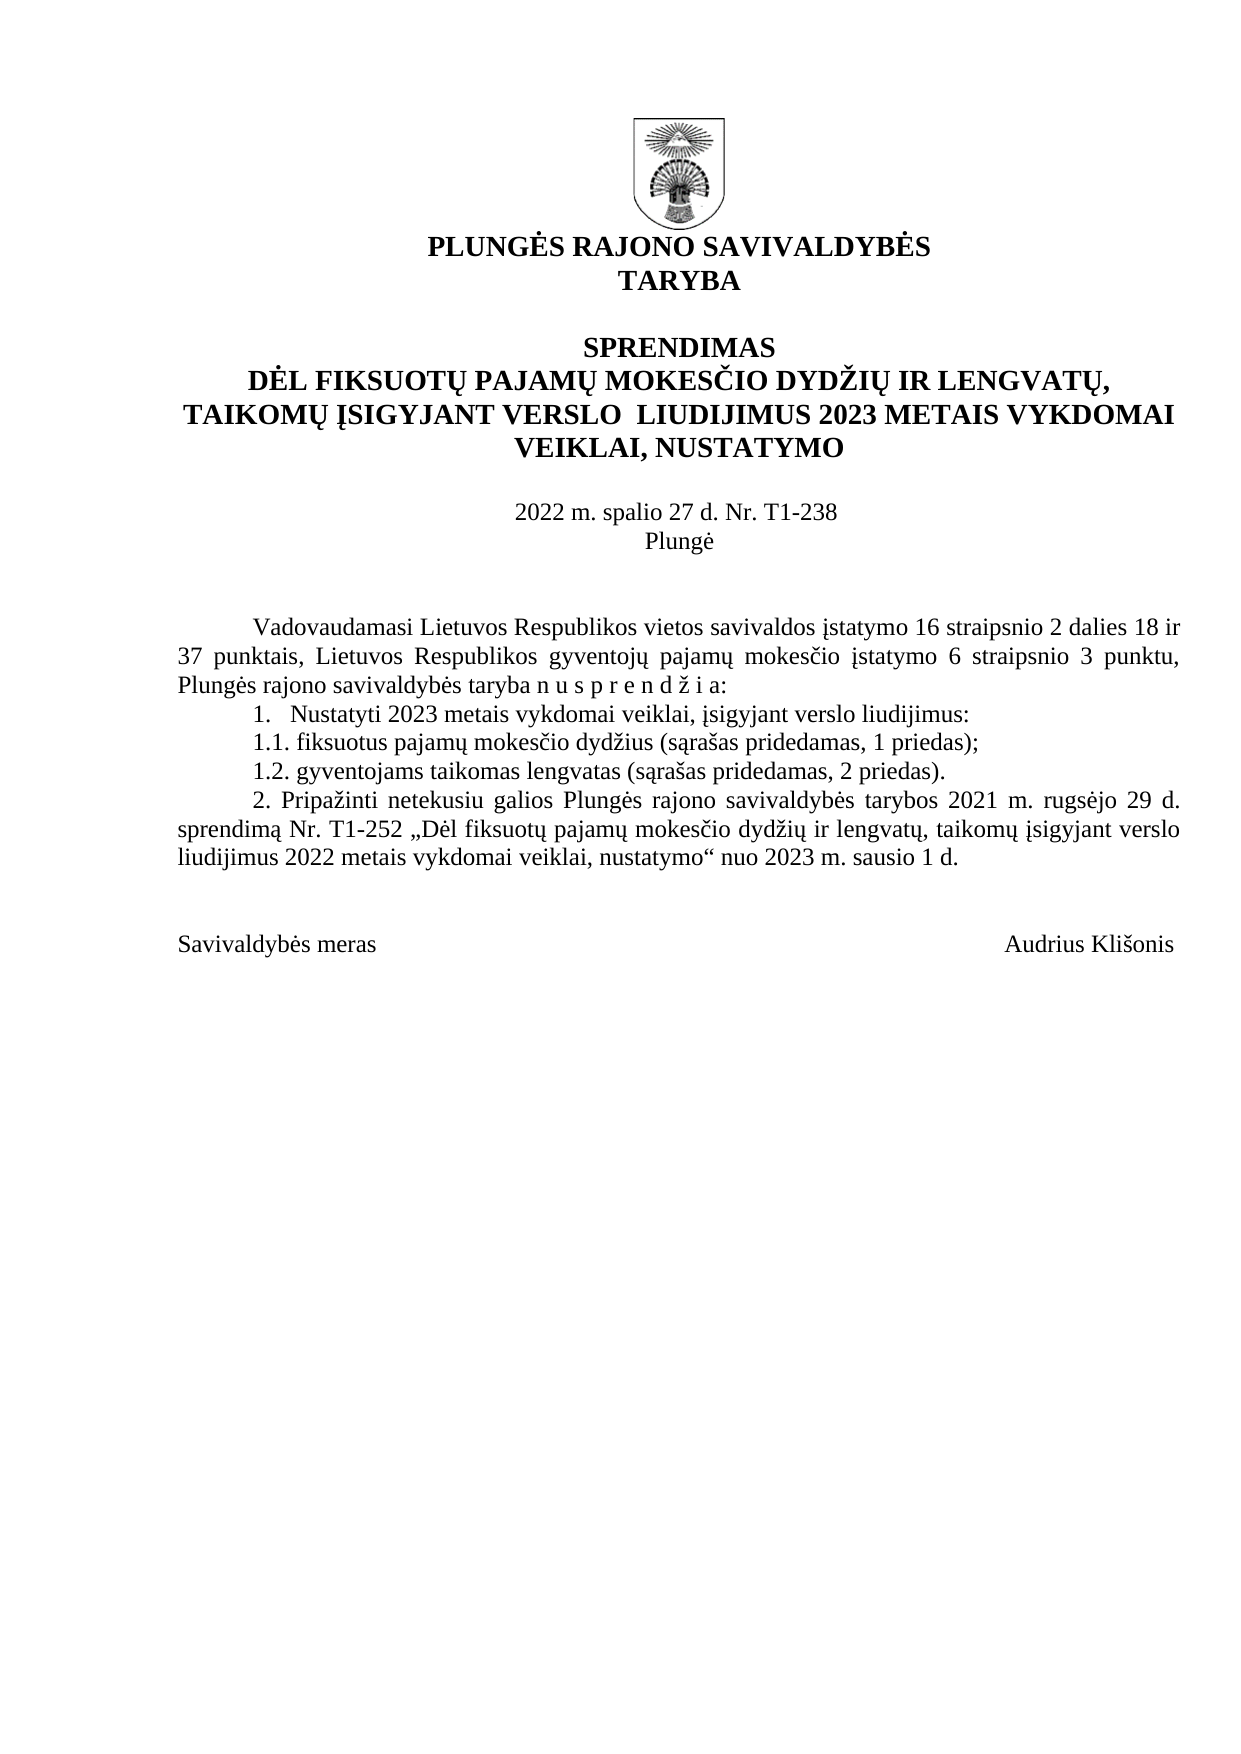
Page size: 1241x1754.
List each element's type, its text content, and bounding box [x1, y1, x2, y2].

text 1.2. gyventojams taikomas lengvatas (sąrašas pridedamas, 2 priedas). [177, 756, 1181, 785]
text SPRENDIMAS [177, 330, 1181, 363]
text 2022 m. spalio 27 d. Nr. T1-238 [177, 497, 1181, 526]
text TARYBA [177, 263, 1181, 296]
text Savivaldybės meras Audrius Klišonis [177, 929, 1181, 957]
text 1.1. fiksuotus pajamų mokesčio dydžius (sąrašas pridedamas, 1 priedas); [177, 727, 1181, 756]
text Plungė [177, 526, 1181, 555]
text DĖL FIKSUOTŲ PAJAMŲ MOKESČIO DYDŽIŲ IR LENGVATŲ, TAIKOMŲ ĮSIGYJANT VERSLO LIUDIJIMUS 2023 METAIS VYKDOMAI VEIKLAI, NUSTATYMO [177, 363, 1181, 464]
text 1. Nustatyti 2023 metais vykdomai veiklai, įsigyjant verslo liudijimus: [177, 699, 1181, 727]
text PLUNGĖS RAJONO SAVIVALDYBĖS [177, 229, 1181, 263]
text 2. Pripažinti netekusiu galios Plungės rajono savivaldybės tarybos 2021 m. rugsėjo 29 d. sprendimą Nr. T1-252 „Dėl fiksuotų pajamų mokesčio dydžių ir lengvatų, taikomų įsigyjant verslo liudijimus 2022 metais vykdomai veiklai, nustatymo“ nuo 2023 m. sausio 1 d. [177, 785, 1181, 871]
text Vadovaudamasi Lietuvos Respublikos vietos savivaldos įstatymo 16 straipsnio 2 dalies 18 ir 37 punktais, Lietuvos Respublikos gyventojų pajamų mokesčio įstatymo 6 straipsnio 3 punktu, Plungės rajono savivaldybės taryba n u s p r e n d ž i a: [177, 612, 1181, 699]
